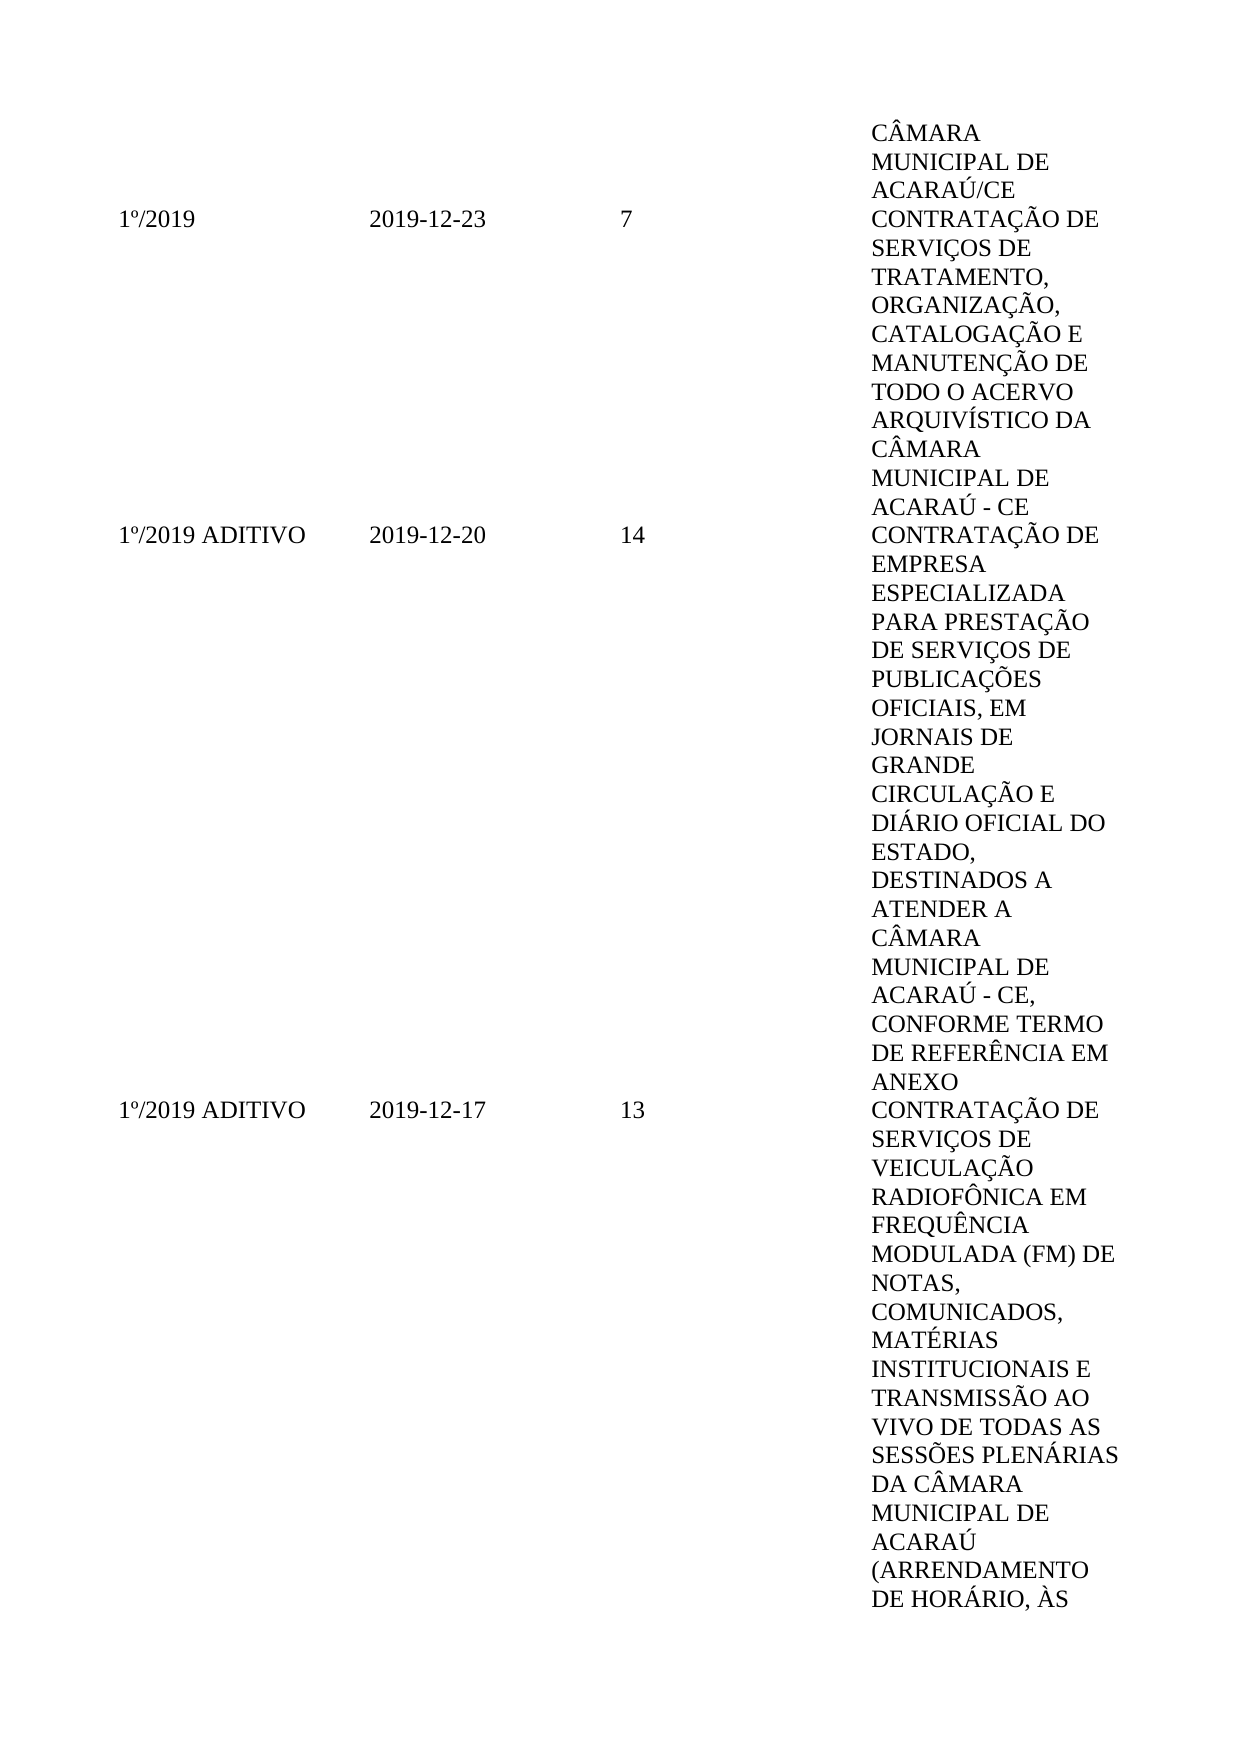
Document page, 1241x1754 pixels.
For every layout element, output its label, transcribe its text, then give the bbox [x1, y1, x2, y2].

table_cell [620, 118, 871, 204]
table_cell CONTRATAÇÃO DE SERVIÇOS DE VEICULAÇÃO RADIOFÔNICA EM FREQUÊNCIA MODULADA (FM) DE NOTAS, COMUNICADOS, MATÉRIAS INSTITUCIONAIS E TRANSMISSÃO AO VIVO DE TODAS AS SESSÕES PLENÁRIAS DA CÂMARA MUNICIPAL DE ACARAÚ (ARRENDAMENTO DE HORÁRIO, ÀS [871, 1096, 1122, 1613]
table_cell 14 [620, 521, 871, 1096]
table_cell 2019-12-17 [369, 1096, 620, 1613]
table_cell 2019-12-23 [369, 204, 620, 521]
table_cell CONTRATAÇÃO DE EMPRESA ESPECIALIZADA PARA PRESTAÇÃO DE SERVIÇOS DE PUBLICAÇÕES OFICIAIS, EM JORNAIS DE GRANDE CIRCULAÇÃO E DIÁRIO OFICIAL DO ESTADO, DESTINADOS A ATENDER A CÂMARA MUNICIPAL DE ACARAÚ - CE, CONFORME TERMO DE REFERÊNCIA EM ANEXO [871, 521, 1122, 1096]
table_cell 2019-12-20 [369, 521, 620, 1096]
table_cell 1º/2019 ADITIVO [118, 1096, 369, 1613]
table_cell CÂMARA MUNICIPAL DE ACARAÚ/CE [871, 118, 1122, 204]
table_cell CONTRATAÇÃO DE SERVIÇOS DE TRATAMENTO, ORGANIZAÇÃO, CATALOGAÇÃO E MANUTENÇÃO DE TODO O ACERVO ARQUIVÍSTICO DA CÂMARA MUNICIPAL DE ACARAÚ - CE [871, 204, 1122, 521]
table_cell [369, 118, 620, 204]
table_cell 1º/2019 [118, 204, 369, 521]
table_cell 1º/2019 ADITIVO [118, 521, 369, 1096]
table_cell 13 [620, 1096, 871, 1613]
table_cell [118, 118, 369, 204]
table_cell 7 [620, 204, 871, 521]
